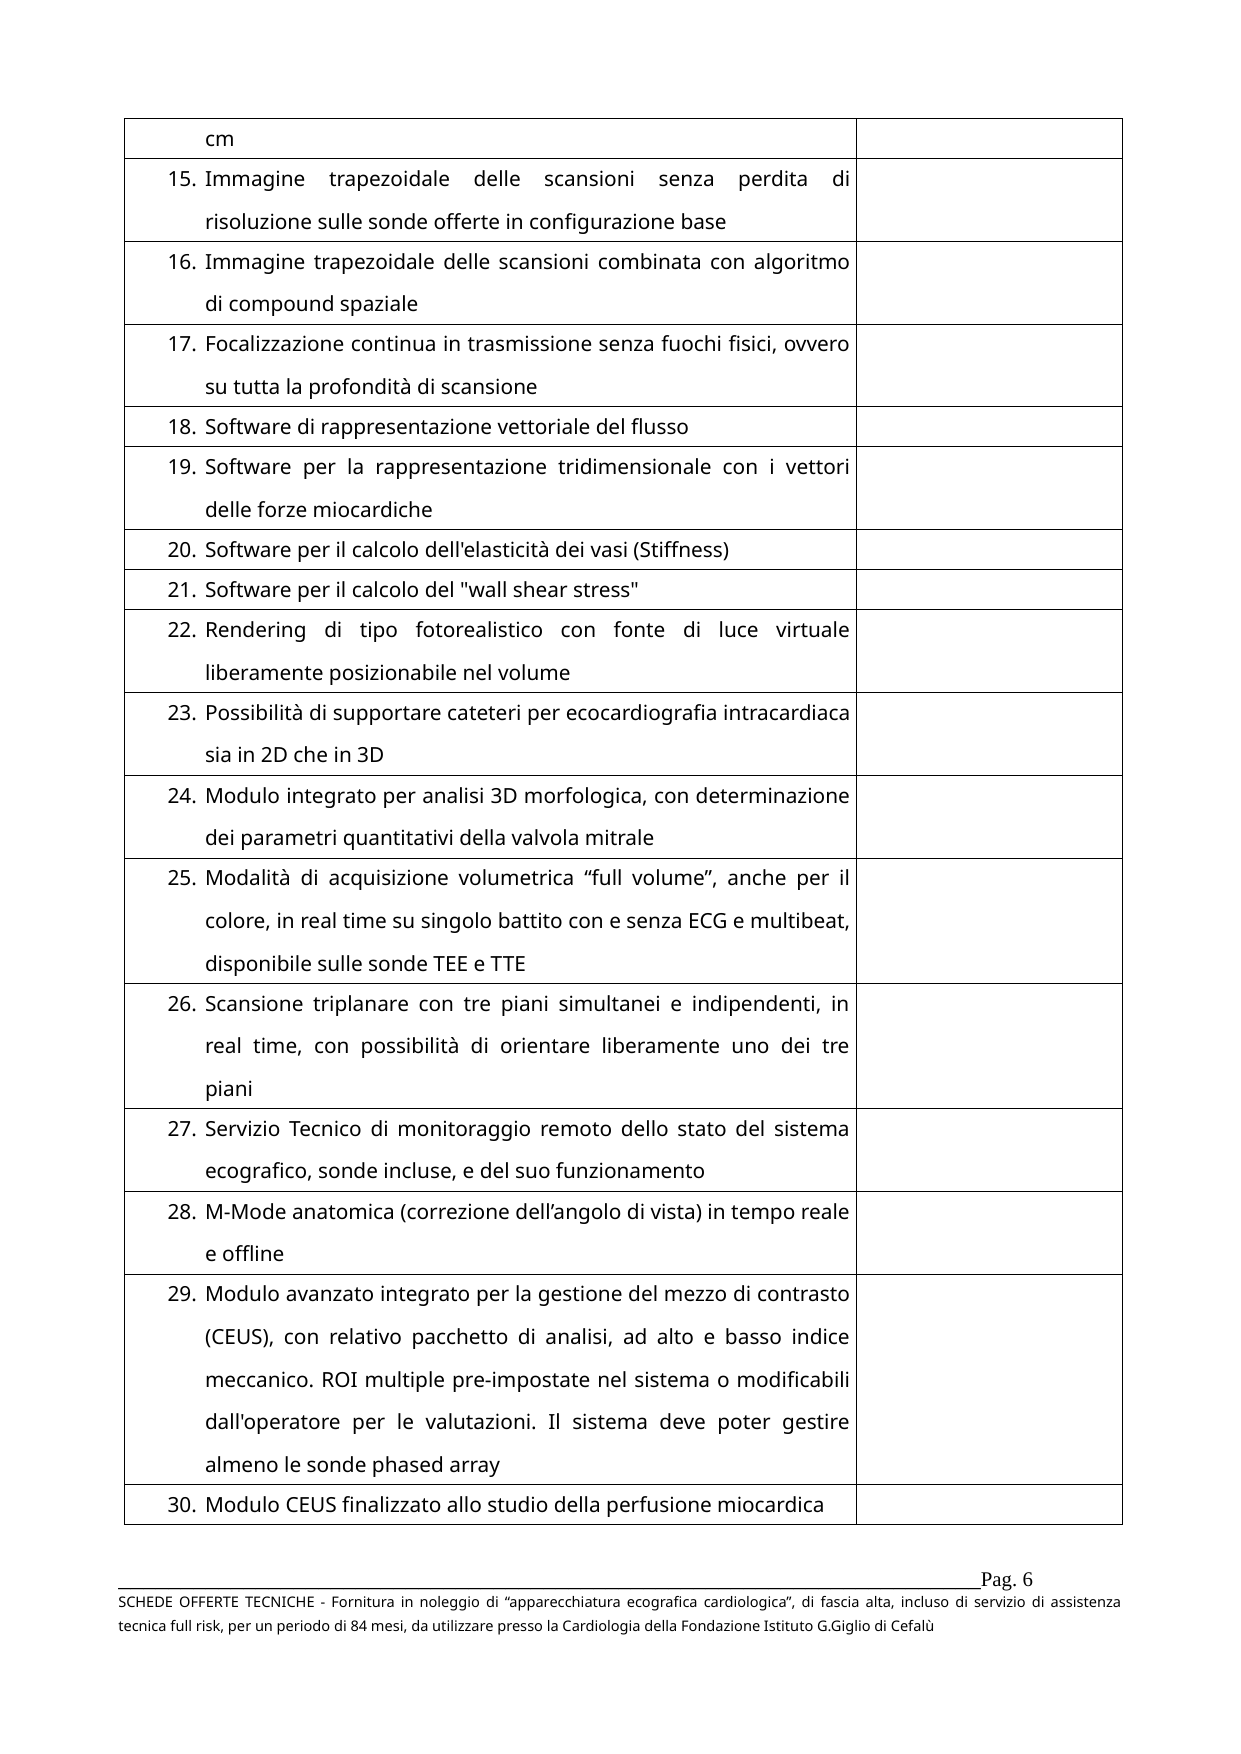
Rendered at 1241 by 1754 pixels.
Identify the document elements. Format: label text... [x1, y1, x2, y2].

table_cell [857, 530, 1122, 569]
table_cell [857, 1192, 1122, 1273]
table_cell [857, 984, 1122, 1108]
table_cell Modulo integrato per analisi 3D morfologica, con determinazione dei parametri quantitativi della valvola mitrale [125, 776, 856, 857]
table_cell [857, 859, 1122, 983]
table_cell [857, 776, 1122, 857]
table_cell Rendering di tipo fotorealistico con fonte di luce virtuale liberamente posizionabile nel volume [125, 610, 856, 692]
table_cell Possibilità di supportare cateteri per ecocardiografia intracardiaca sia in 2D che in 3D [125, 693, 856, 775]
table_cell Servizio Tecnico di monitoraggio remoto dello stato del sistema ecografico, sonde incluse, e del suo funzionamento [125, 1109, 856, 1191]
table_cell Scansione triplanare con tre piani simultanei e indipendenti, in real time, con possibilità di orientare liberamente uno dei tre piani [125, 984, 856, 1108]
table_cell [857, 407, 1122, 446]
table_cell M-Mode anatomica (correzione dell’angolo di vista) in tempo reale e offline [125, 1192, 856, 1273]
table_cell Modulo avanzato integrato per la gestione del mezzo di contrasto (CEUS), con relativo pacchetto di analisi, ad alto e basso indice meccanico. ROI multiple pre-impostate nel sistema o modificabili dall'operatore per le valutazioni. Il sistema deve poter gestire almeno le sonde phased array [125, 1275, 856, 1484]
table_cell [857, 1275, 1122, 1484]
table_cell [857, 1109, 1122, 1191]
table_cell Focalizzazione continua in trasmissione senza fuochi fisici, ovvero su tutta la profondità di scansione [125, 325, 856, 406]
table_cell [857, 610, 1122, 692]
table_cell Immagine trapezoidale delle scansioni combinata con algoritmo di compound spaziale [125, 242, 856, 324]
table_cell [857, 159, 1122, 241]
table_cell Software per il calcolo del "wall shear stress" [125, 570, 856, 609]
table_cell Software per il calcolo dell'elasticità dei vasi (Stiffness) [125, 530, 856, 569]
table_cell Software di rappresentazione vettoriale del flusso [125, 407, 856, 446]
table_cell Immagine trapezoidale delle scansioni senza perdita di risoluzione sulle sonde offerte in configurazione base [125, 159, 856, 241]
table_cell Software per la rappresentazione tridimensionale con i vettori delle forze miocardiche [125, 447, 856, 529]
table_cell [857, 242, 1122, 324]
table_cell Profondità di scansione raggiungibile dal sistema superiore a 30 cm [125, 119, 856, 158]
table_cell [857, 119, 1122, 158]
table_cell [857, 570, 1122, 609]
table_cell Modalità di acquisizione volumetrica “full volume”, anche per il colore, in real time su singolo battito con e senza ECG e multibeat, disponibile sulle sonde TEE e TTE [125, 859, 856, 983]
table_cell Modulo CEUS finalizzato allo studio della perfusione miocardica [125, 1485, 856, 1524]
table_cell [857, 325, 1122, 406]
table_cell [857, 447, 1122, 529]
table_cell [857, 1485, 1122, 1524]
table_cell [857, 693, 1122, 775]
